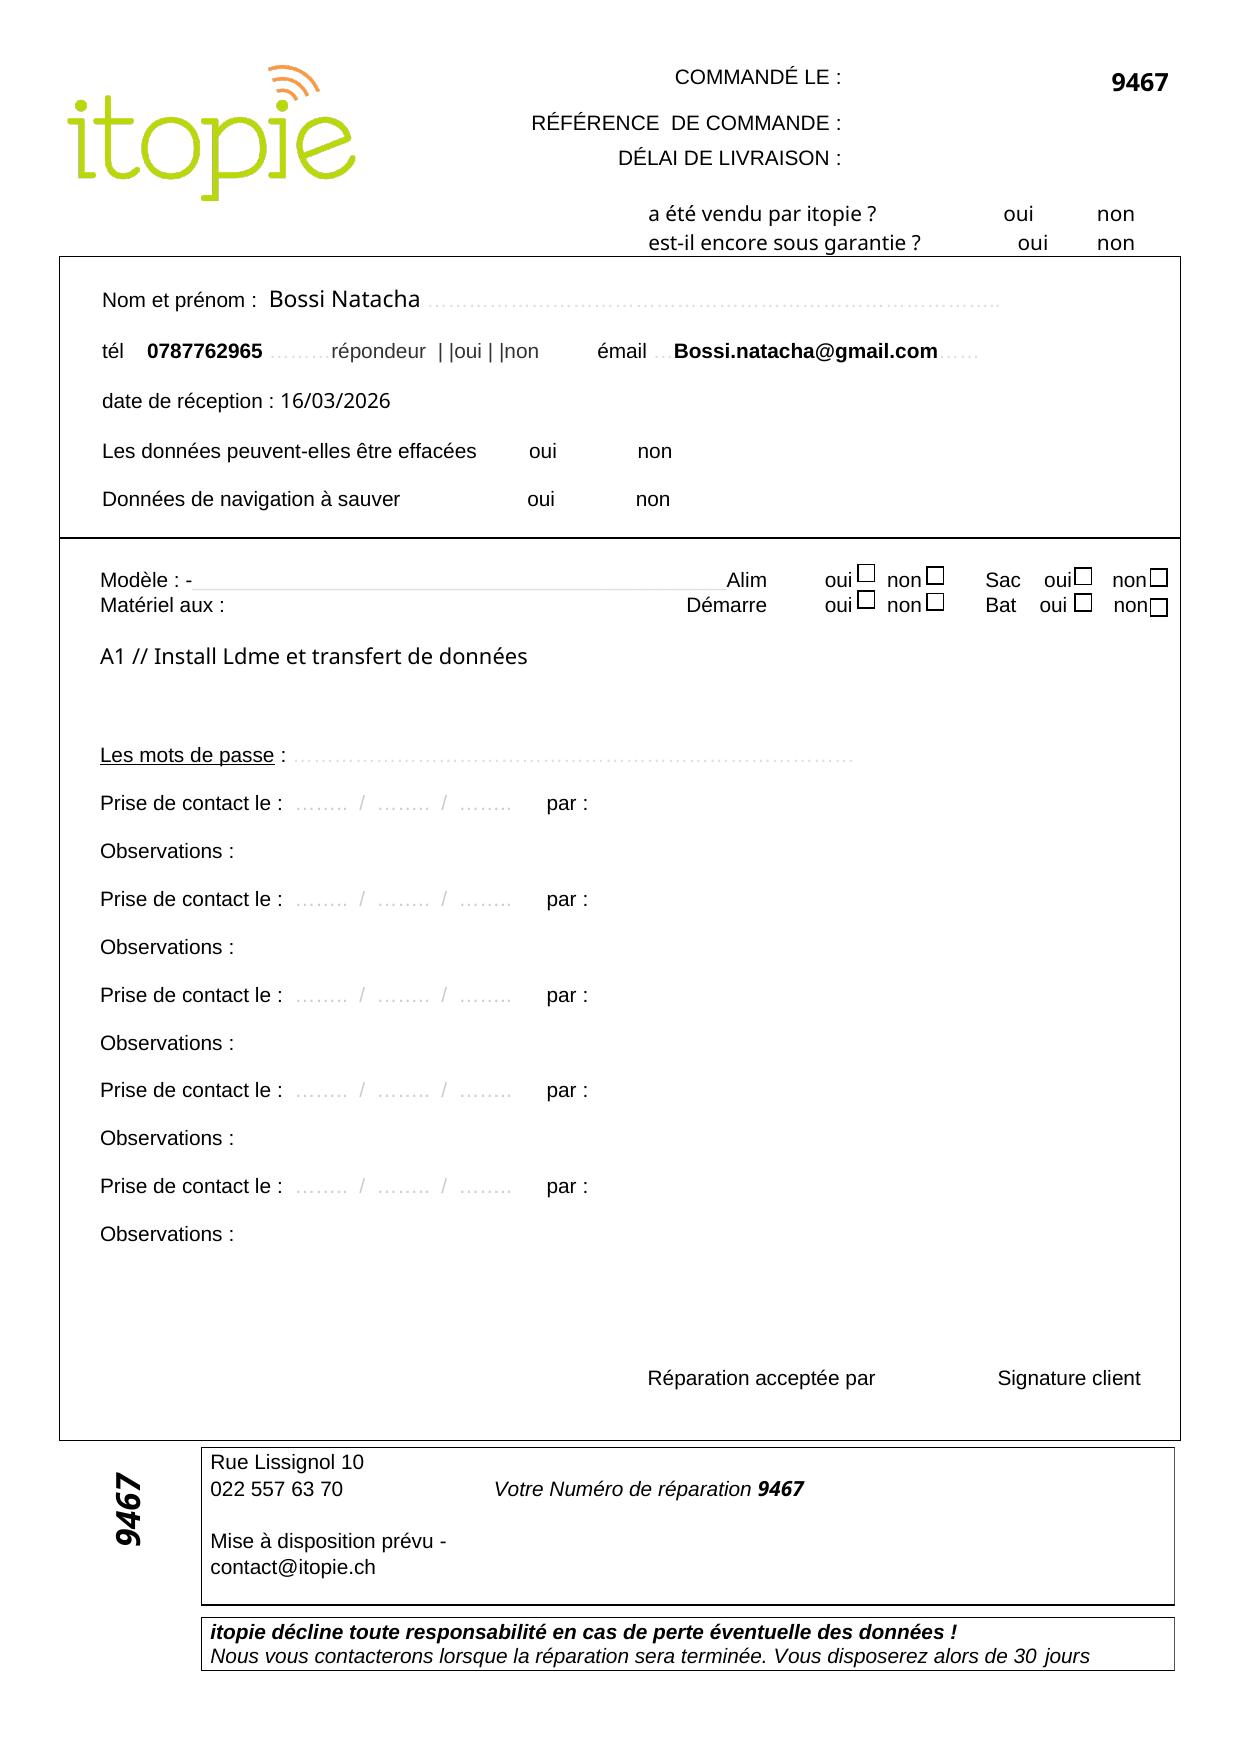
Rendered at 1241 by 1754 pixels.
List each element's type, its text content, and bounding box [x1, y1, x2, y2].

text Modèle : - Alim oui non Sac oui non [879, 562, 925, 590]
text Les mots de passe : ……………………………………………………………………… [60, 740, 1180, 767]
text Prise de contact le : …….. / …….. / …….. par : [60, 1075, 1180, 1102]
text Observations : [60, 931, 1180, 958]
text Prise de contact le : …….. / …….. / …….. par : [60, 883, 1180, 911]
table_header 9467 [59, 1441, 195, 1677]
text Les données peuvent-elles être effacées oui non [60, 436, 1180, 463]
table_cell itopie décline toute responsabilité en cas de perte éventuelle des données ! Nous vous contacterons lorsque la réparation sera terminée. Vous disposerez alors de 30 jours [195, 1611, 1180, 1677]
table_cell DÉLAI DE LIVRAISON : [490, 140, 847, 175]
text Prise de contact le : …….. / …….. / …….. par : [60, 788, 1180, 815]
text Matériel aux : Démarre oui non Bat oui non [60, 590, 1180, 617]
text tél 0787762965 ………répondeur | |oui | |non émail …Bossi.natacha@gmail.com…… [60, 335, 1180, 362]
table_header Rue Lissignol 10 022 557 63 70 Votre Numéro de réparation 9467 Mise à disposition prévu - contact@itopie.ch [195, 1441, 1180, 1611]
text Observations : [60, 1219, 1180, 1246]
text Nom et prénom : Bossi Natacha ……………………………………………………………………….. [60, 280, 1180, 314]
text Observations : [60, 836, 1180, 863]
picture [67, 65, 356, 201]
table_header 9467 [847, 59, 1180, 104]
text date de réception : 16/03/2026 [60, 383, 1180, 415]
text Prise de contact le : …….. / …….. / …….. par : [60, 979, 1180, 1006]
text Observations : [60, 1027, 1180, 1054]
text Observations : [60, 1123, 1180, 1150]
table_cell [847, 140, 1180, 175]
table_cell [847, 105, 1180, 140]
text Réparation acceptée par Signature client [60, 1363, 1180, 1390]
text Modèle : - Alim oui non Sac oui non [60, 562, 856, 590]
text Modèle : - Alim oui non Sac oui non [948, 562, 1180, 590]
table_cell RÉFÉRENCE DE COMMANDE : [490, 105, 847, 140]
text a été vendu par itopie ? oui non [59, 199, 1181, 228]
text est-il encore sous garantie ? oui non [59, 228, 1181, 256]
text Prise de contact le : …….. / …….. / …….. par : [60, 1171, 1180, 1198]
table_header COMMANDÉ LE : [490, 59, 847, 104]
text Données de navigation à sauver oui non [60, 484, 1180, 511]
text A1 // Install Ldme et transfert de données [60, 638, 1180, 671]
